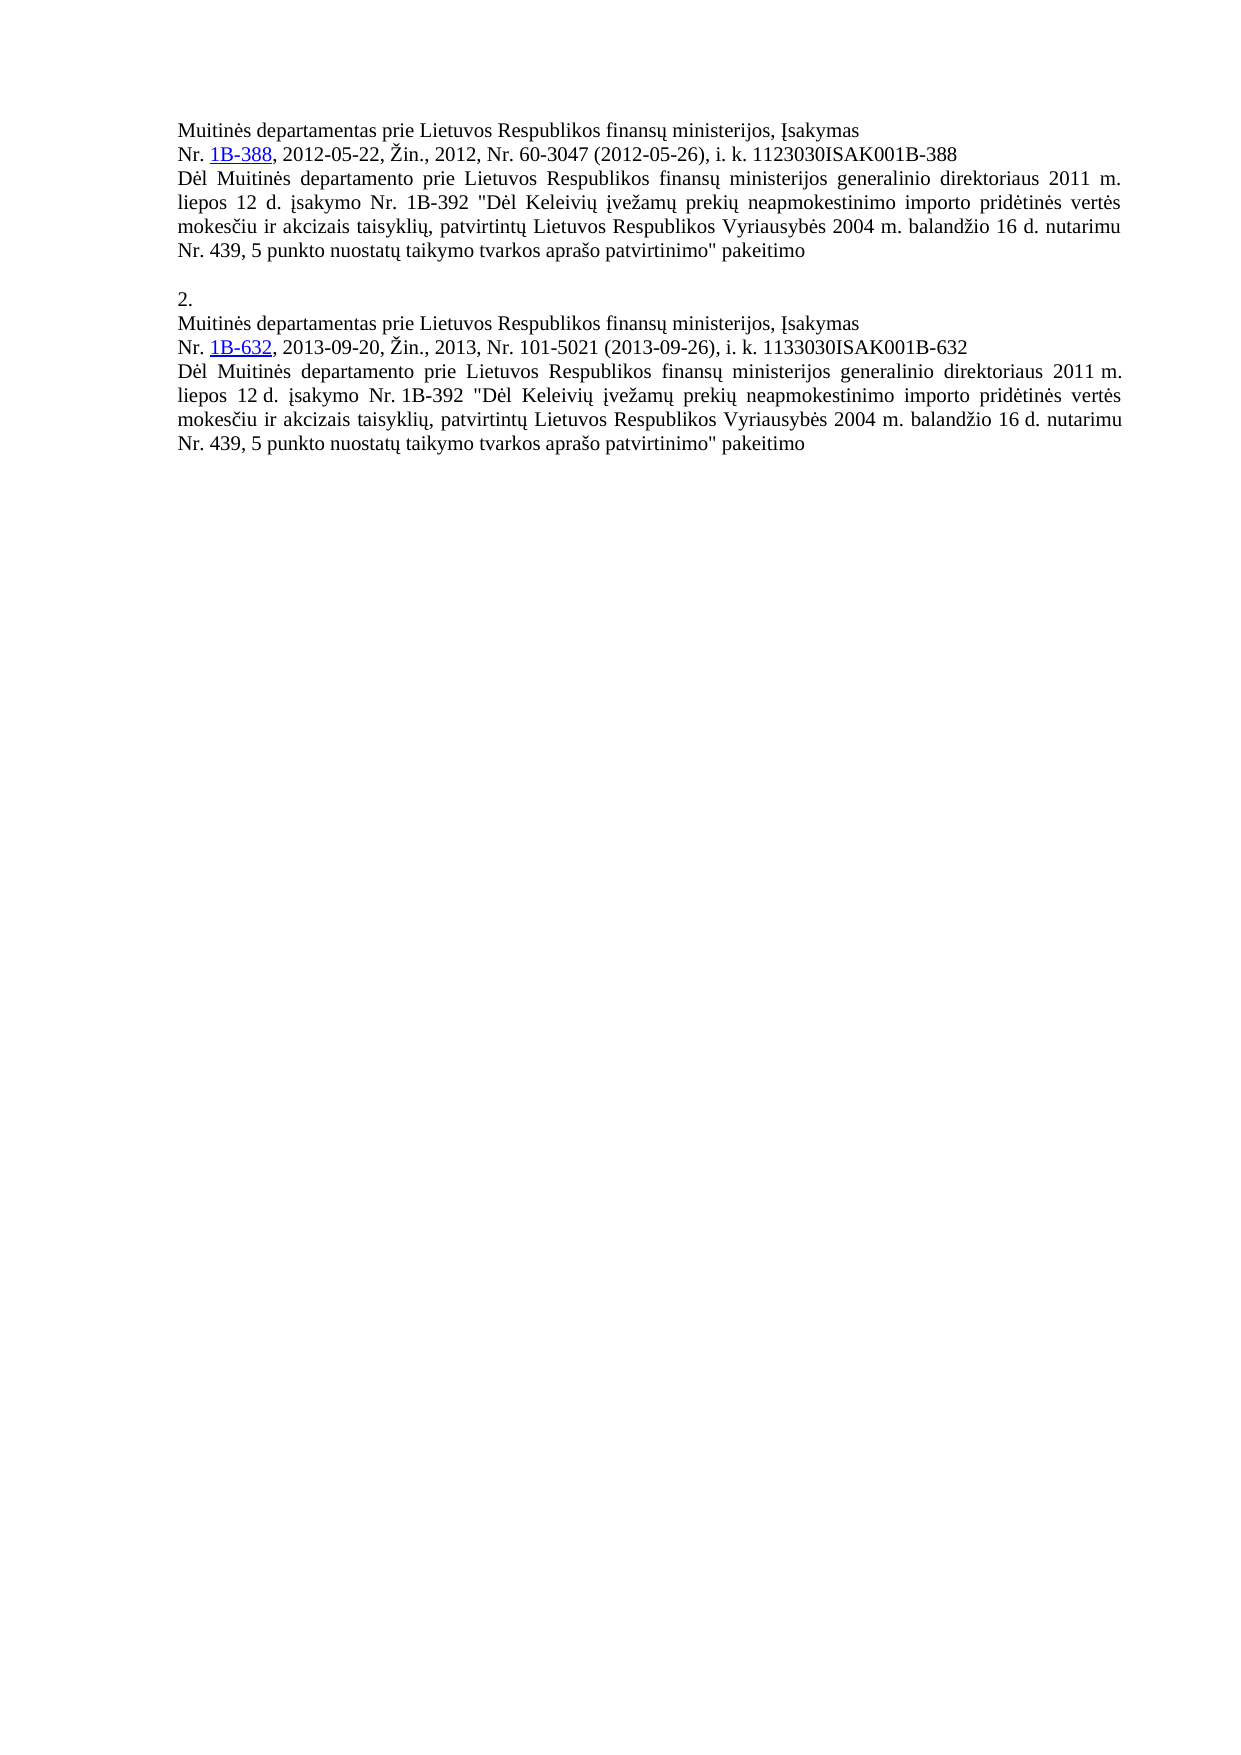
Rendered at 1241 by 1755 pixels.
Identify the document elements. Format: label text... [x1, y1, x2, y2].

text Dėl Muitinės departamento prie Lietuvos Respublikos finansų ministerijos generalinio direktoriaus 2011 m. liepos 12 d. įsakymo Nr. 1B-392 "Dėl Keleivių įvežamų prekių neapmokestinimo importo pridėtinės vertės mokesčiu ir akcizais taisyklių, patvirtintų Lietuvos Respublikos Vyriausybės 2004 m. balandžio 16 d. nutarimu Nr. 439, 5 punkto nuostatų taikymo tvarkos aprašo patvirtinimo" pakeitimo [177, 359, 1122, 455]
text Nr. 1B-632, 2013-09-20, Žin., 2013, Nr. 101-5021 (2013-09-26), i. k. 1133030ISAK001B-632 [177, 335, 1122, 359]
text Muitinės departamentas prie Lietuvos Respublikos finansų ministerijos, Įsakymas [177, 118, 1122, 142]
text Muitinės departamentas prie Lietuvos Respublikos finansų ministerijos, Įsakymas [177, 311, 1122, 335]
text Dėl Muitinės departamento prie Lietuvos Respublikos finansų ministerijos generalinio direktoriaus 2011 m. liepos 12 d. įsakymo Nr. 1B-392 "Dėl Keleivių įvežamų prekių neapmokestinimo importo pridėtinės vertės mokesčiu ir akcizais taisyklių, patvirtintų Lietuvos Respublikos Vyriausybės 2004 m. balandžio 16 d. nutarimu Nr. 439, 5 punkto nuostatų taikymo tvarkos aprašo patvirtinimo" pakeitimo [177, 166, 1122, 262]
text Nr. 1B-388, 2012-05-22, Žin., 2012, Nr. 60-3047 (2012-05-26), i. k. 1123030ISAK001B-388 [177, 142, 1122, 166]
text 2. [177, 287, 1122, 311]
